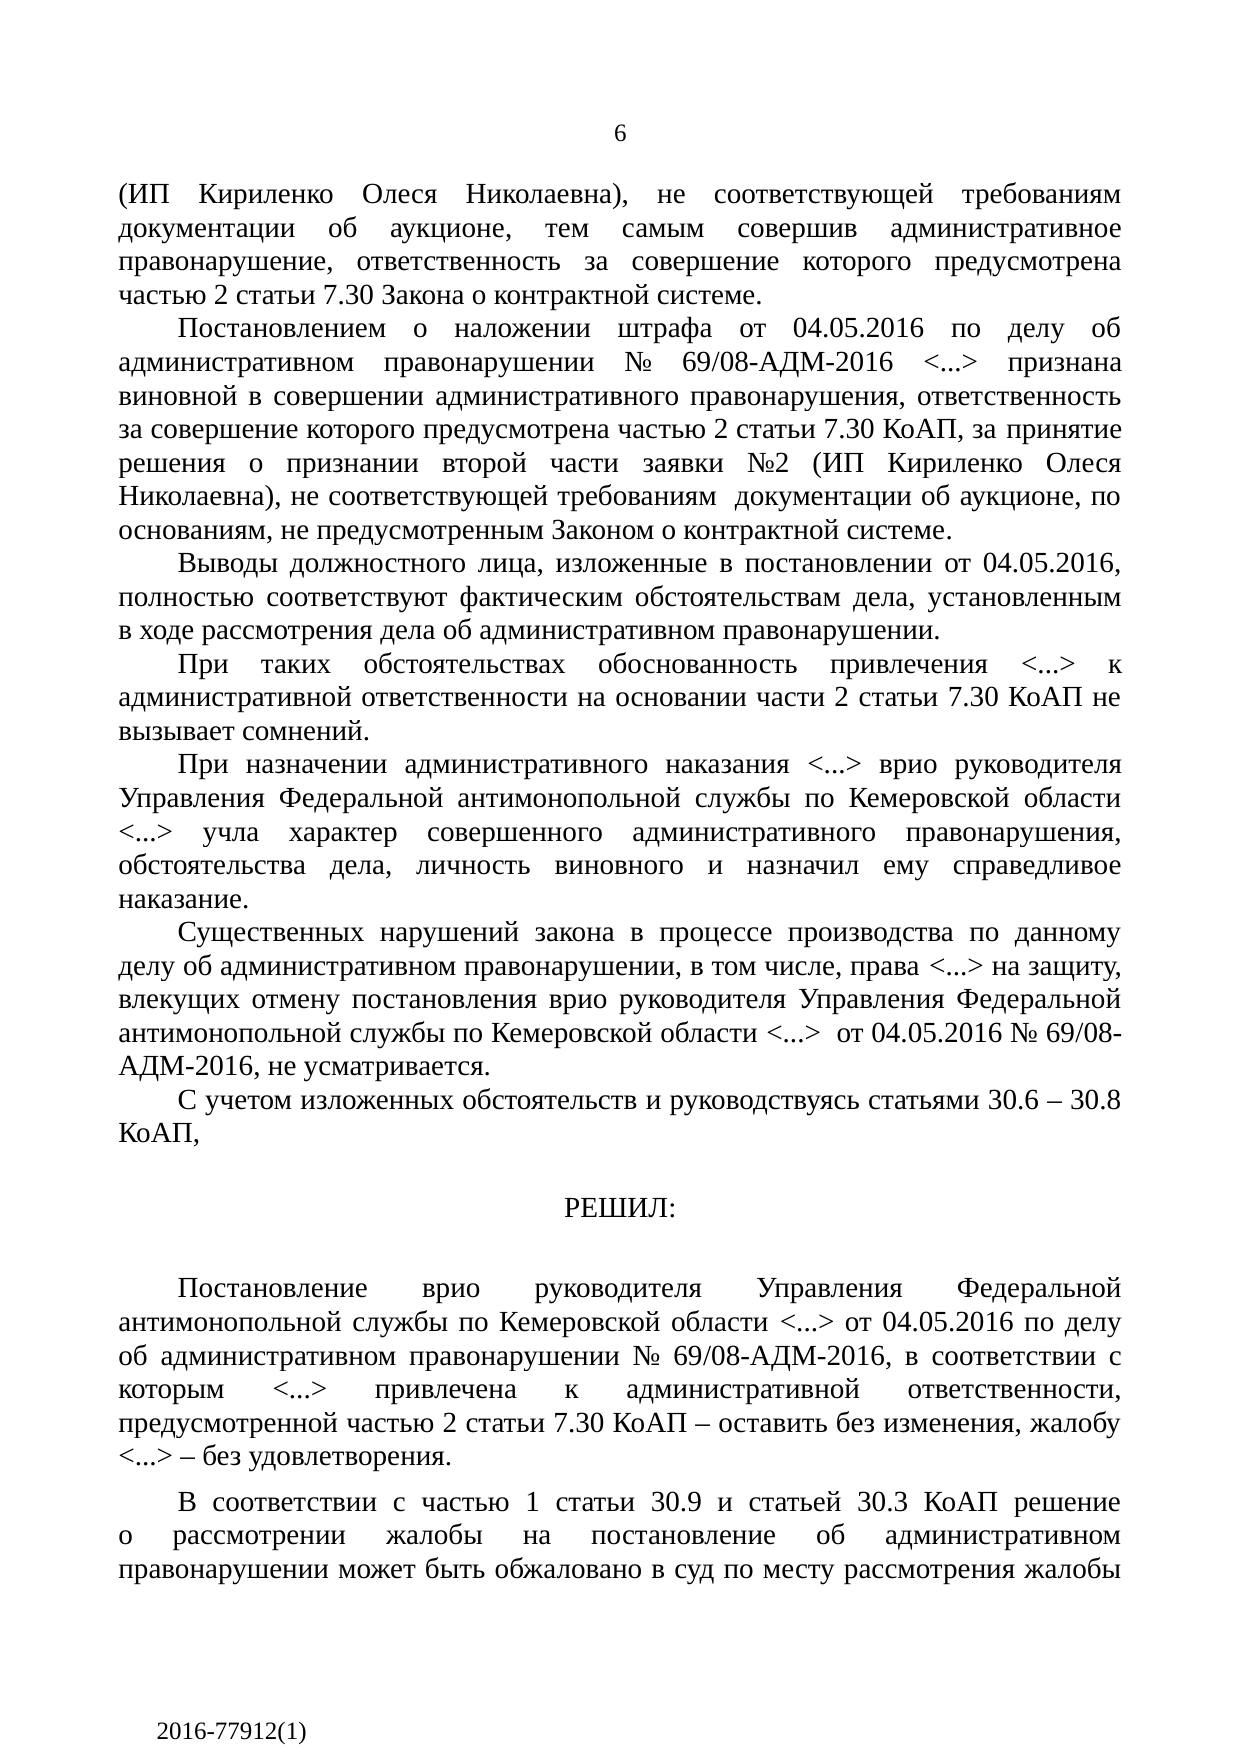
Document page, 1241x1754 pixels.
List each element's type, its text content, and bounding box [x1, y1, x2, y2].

text В соответствии с частью 1 статьи 30.9 и статьей 30.3 КоАП решение о рассмотрении жалобы на постановление об административном правонарушении может быть обжаловано в суд по месту рассмотрения жалобы [118, 1484, 1122, 1584]
text Выводы должностного лица, изложенные в постановлении от 04.05.2016, полностью соответствуют фактическим обстоятельствам дела, установленным в ходе рассмотрения дела об административном правонарушении. [118, 545, 1122, 646]
text Постановление врио руководителя Управления Федеральной антимонопольной службы по Кемеровской области <...> от 04.05.2016 по делу об административном правонарушении № 69/08-АДМ-2016, в соответствии с которым <...> привлечена к административной ответственности, предусмотренной частью 2 статьи 7.30 КоАП – оставить без изменения, жалобу <...> – без удовлетворения. [118, 1271, 1122, 1472]
text (ИП Кириленко Олеся Николаевна), не соответствующей требованиям документации об аукционе, тем самым совершив административное правонарушение, ответственность за совершение которого предусмотрена частью 2 статьи 7.30 Закона о контрактной системе. [118, 176, 1122, 311]
text При таких обстоятельствах обоснованность привлечения <...> к административной ответственности на основании части 2 статьи 7.30 КоАП не вызывает сомнений. [118, 646, 1122, 747]
text При назначении административного наказания <...> врио руководителя Управления Федеральной антимонопольной службы по Кемеровской области <...> учла характер совершенного административного правонарушения, обстоятельства дела, личность виновного и назначил ему справедливое наказание. [118, 747, 1122, 914]
text С учетом изложенных обстоятельств и руководствуясь статьями 30.6 – 30.8 КоАП, [118, 1082, 1122, 1149]
text Существенных нарушений закона в процессе производства по данному делу об административном правонарушении, в том числе, права <...> на защиту, влекущих отмену постановления врио руководителя Управления Федеральной антимонопольной службы по Кемеровской области <...> от 04.05.2016 № 69/08-АДМ-2016, не усматривается. [118, 914, 1122, 1082]
text Постановлением о наложении штрафа от 04.05.2016 по делу об административном правонарушении № 69/08-АДМ-2016 <...> признана виновной в совершении административного правонарушения, ответственность за совершение которого предусмотрена частью 2 статьи 7.30 КоАП, за принятие решения о признании второй части заявки №2 (ИП Кириленко Олеся Николаевна), не соответствующей требованиям документации об аукционе, по основаниям, не предусмотренным Законом о контрактной системе. [118, 311, 1122, 545]
text РЕШИЛ: [118, 1190, 1122, 1224]
